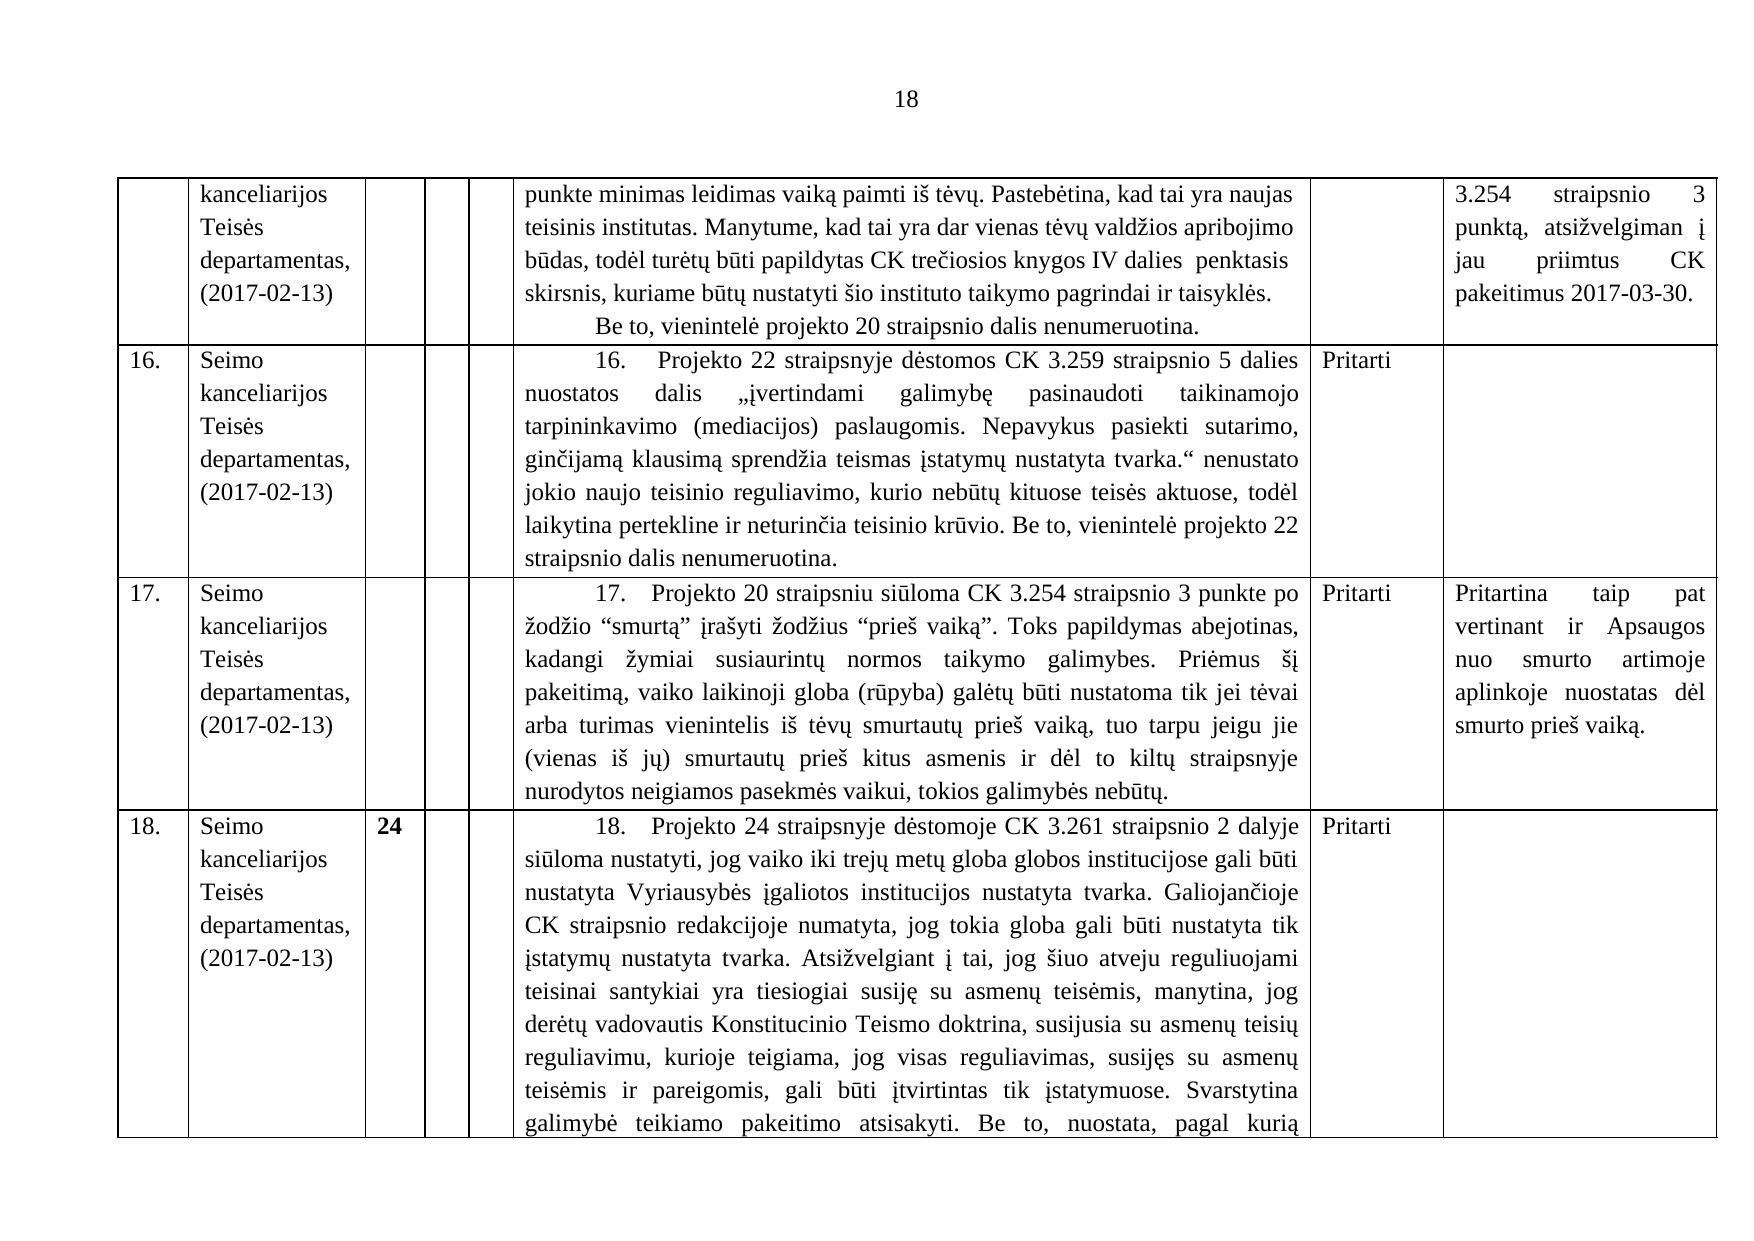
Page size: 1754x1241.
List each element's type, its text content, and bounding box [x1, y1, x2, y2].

table_cell [119, 179, 188, 344]
table_cell Pritarti [1311, 578, 1443, 809]
table_cell [426, 179, 468, 344]
table_cell [1444, 346, 1716, 577]
table_cell [1311, 179, 1443, 344]
table_cell [470, 179, 513, 344]
table_cell punkte minimas leidimas vaiką paimti iš tėvų. Pastebėtina, kad tai yra naujas teisinis institutas. Manytume, kad tai yra dar vienas tėvų valdžios apribojimo būdas, todėl turėtų būti papildytas CK trečiosios knygos IV dalies penktasis skirsnis, kuriame būtų nustatyti šio instituto taikymo pagrindai ir taisyklės. Be to, vienintelė projekto 20 straipsnio dalis nenumeruotina. [514, 179, 1310, 344]
table_cell Pritarti [1311, 346, 1443, 577]
table_cell [426, 811, 468, 1137]
table_cell 3.254 straipsnio 3 punktą, atsižvelgiman į jau priimtus CK pakeitimus 2017-03-30. [1444, 179, 1716, 344]
table_cell 17. Projekto 20 straipsniu siūloma CK 3.254 straipsnio 3 punkte po žodžio “smurtą” įrašyti žodžius “prieš vaiką”. Toks papildymas abejotinas, kadangi žymiai susiaurintų normos taikymo galimybes. Priėmus šį pakeitimą, vaiko laikinoji globa (rūpyba) galėtų būti nustatoma tik jei tėvai arba turimas vienintelis iš tėvų smurtautų prieš vaiką, tuo tarpu jeigu jie (vienas iš jų) smurtautų prieš kitus asmenis ir dėl to kiltų straipsnyje nurodytos neigiamos pasekmės vaikui, tokios galimybės nebūtų. [514, 578, 1310, 809]
table_cell [470, 346, 513, 577]
table_cell 16. Projekto 22 straipsnyje dėstomos CK 3.259 straipsnio 5 dalies nuostatos dalis „įvertindami galimybę pasinaudoti taikinamojo tarpininkavimo (mediacijos) paslaugomis. Nepavykus pasiekti sutarimo, ginčijamą klausimą sprendžia teismas įstatymų nustatyta tvarka.“ nenustato jokio naujo teisinio reguliavimo, kurio nebūtų kituose teisės aktuose, todėl laikytina pertekline ir neturinčia teisinio krūvio. Be to, vienintelė projekto 22 straipsnio dalis nenumeruotina. [514, 346, 1310, 577]
table_cell [366, 346, 424, 577]
table_cell 16. [119, 346, 188, 577]
table_cell [1444, 811, 1716, 1137]
table_cell Seimo kanceliarijos Teisės departamentas, (2017-02-13) [189, 578, 365, 809]
table_cell [366, 578, 424, 809]
table_cell 18. [119, 811, 188, 1137]
table_cell Pritartina taip pat vertinant ir Apsaugos nuo smurto artimoje aplinkoje nuostatas dėl smurto prieš vaiką. [1444, 578, 1716, 809]
table_cell 17. [119, 578, 188, 809]
table_cell 24 [366, 811, 424, 1137]
table_cell Seimo kanceliarijos Teisės departamentas, (2017-02-13) [189, 811, 365, 1137]
table_cell Pritarti [1311, 811, 1443, 1137]
table_cell [426, 578, 468, 809]
table_cell [470, 811, 513, 1137]
table_cell [366, 179, 424, 344]
table_cell 18. Projekto 24 straipsnyje dėstomoje CK 3.261 straipsnio 2 dalyje siūloma nustatyti, jog vaiko iki trejų metų globa globos institucijose gali būti nustatyta Vyriausybės įgaliotos institucijos nustatyta tvarka. Galiojančioje CK straipsnio redakcijoje numatyta, jog tokia globa gali būti nustatyta tik įstatymų nustatyta tvarka. Atsižvelgiant į tai, jog šiuo atveju reguliuojami teisinai santykiai yra tiesiogiai susiję su asmenų teisėmis, manytina, jog derėtų vadovautis Konstitucinio Teismo doktrina, susijusia su asmenų teisių reguliavimu, kurioje teigiama, jog visas reguliavimas, susijęs su asmenų teisėmis ir pareigomis, gali būti įtvirtintas tik įstatymuose. Svarstytina galimybė teikiamo pakeitimo atsisakyti. Be to, nuostata, pagal kurią [514, 811, 1310, 1137]
table_cell Seimo kanceliarijos Teisės departamentas, (2017-02-13) [189, 346, 365, 577]
table_cell kanceliarijos Teisės departamentas, (2017-02-13) [189, 179, 365, 344]
table_cell [470, 578, 513, 809]
table_cell [426, 346, 468, 577]
